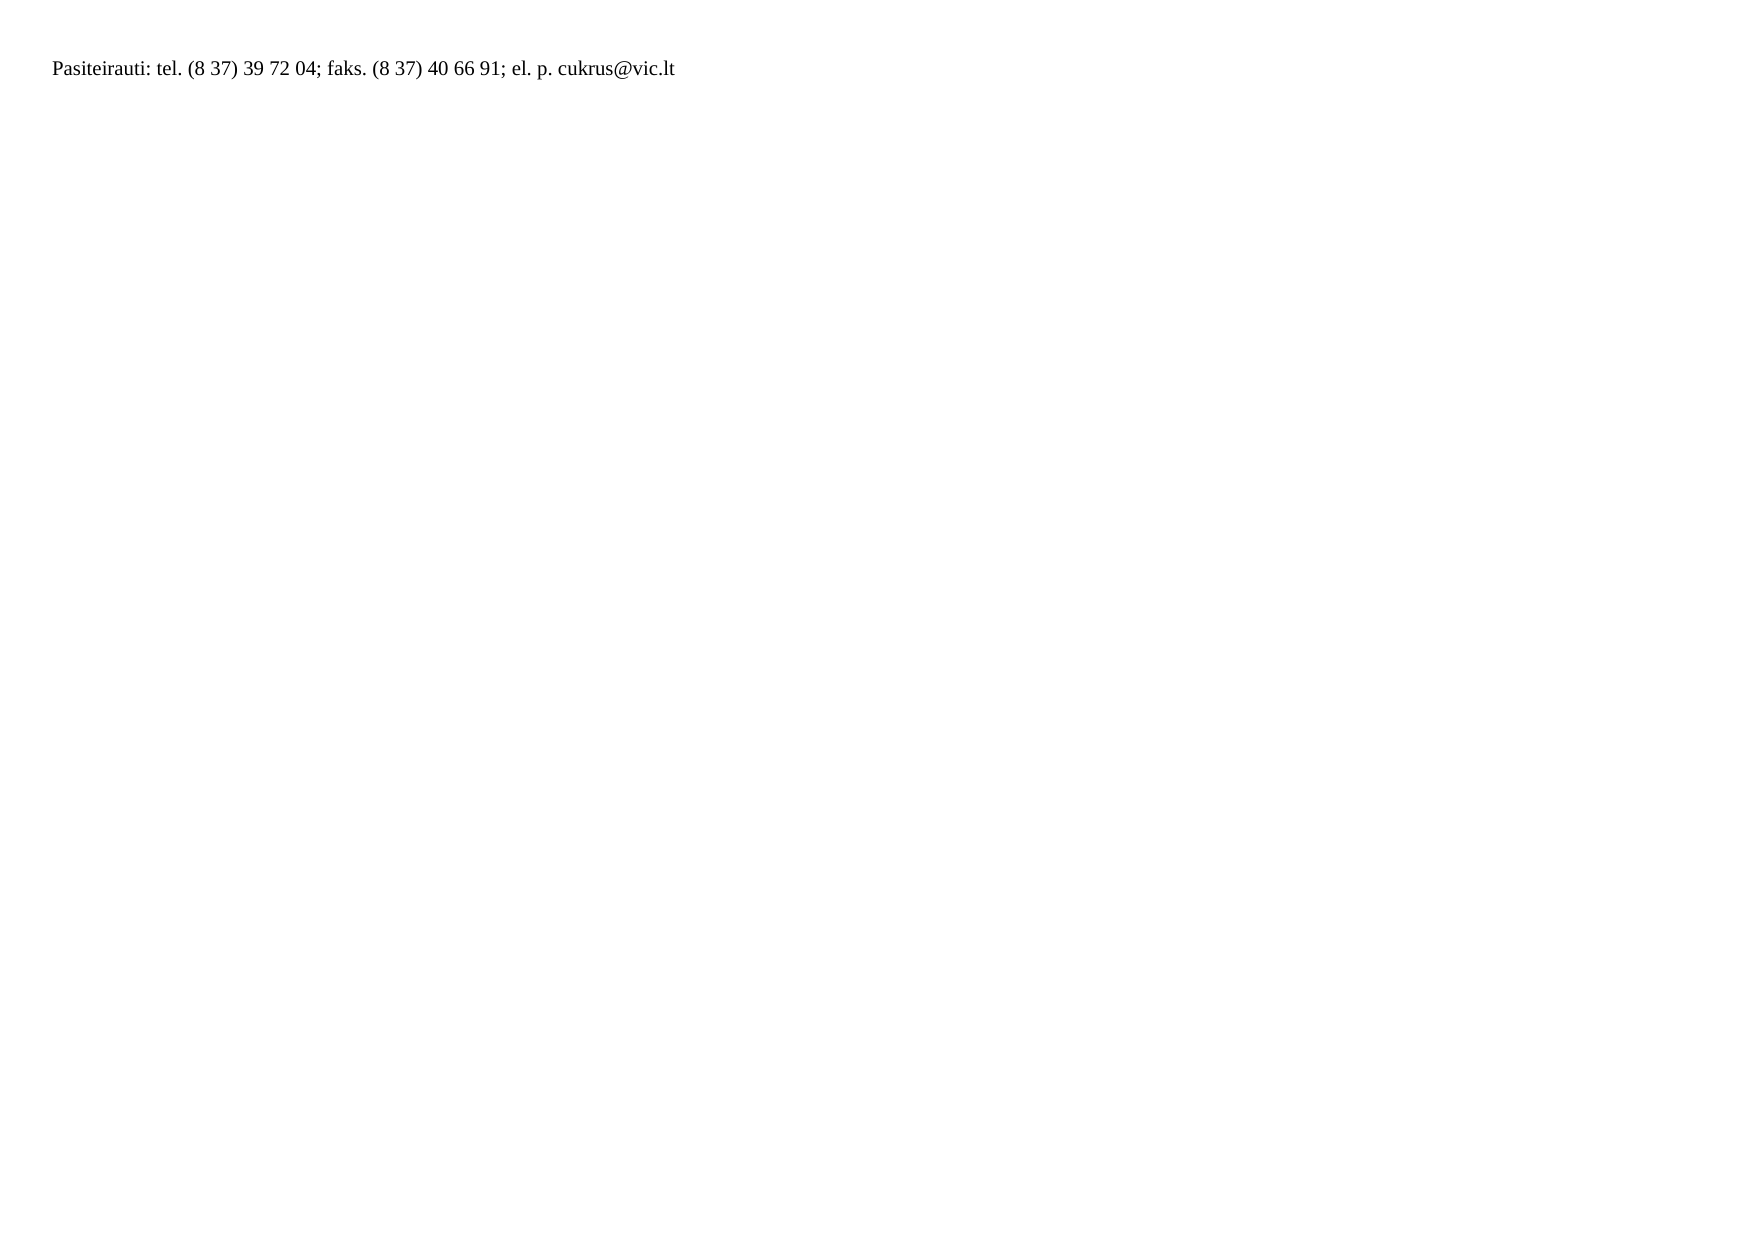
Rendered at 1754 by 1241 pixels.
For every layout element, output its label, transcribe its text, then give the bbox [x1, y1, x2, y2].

text Pasiteirauti: tel. (8 37) 39 72 04; faks. (8 37) 40 66 91; el. p. cukrus@vic.lt [41, 56, 1713, 80]
